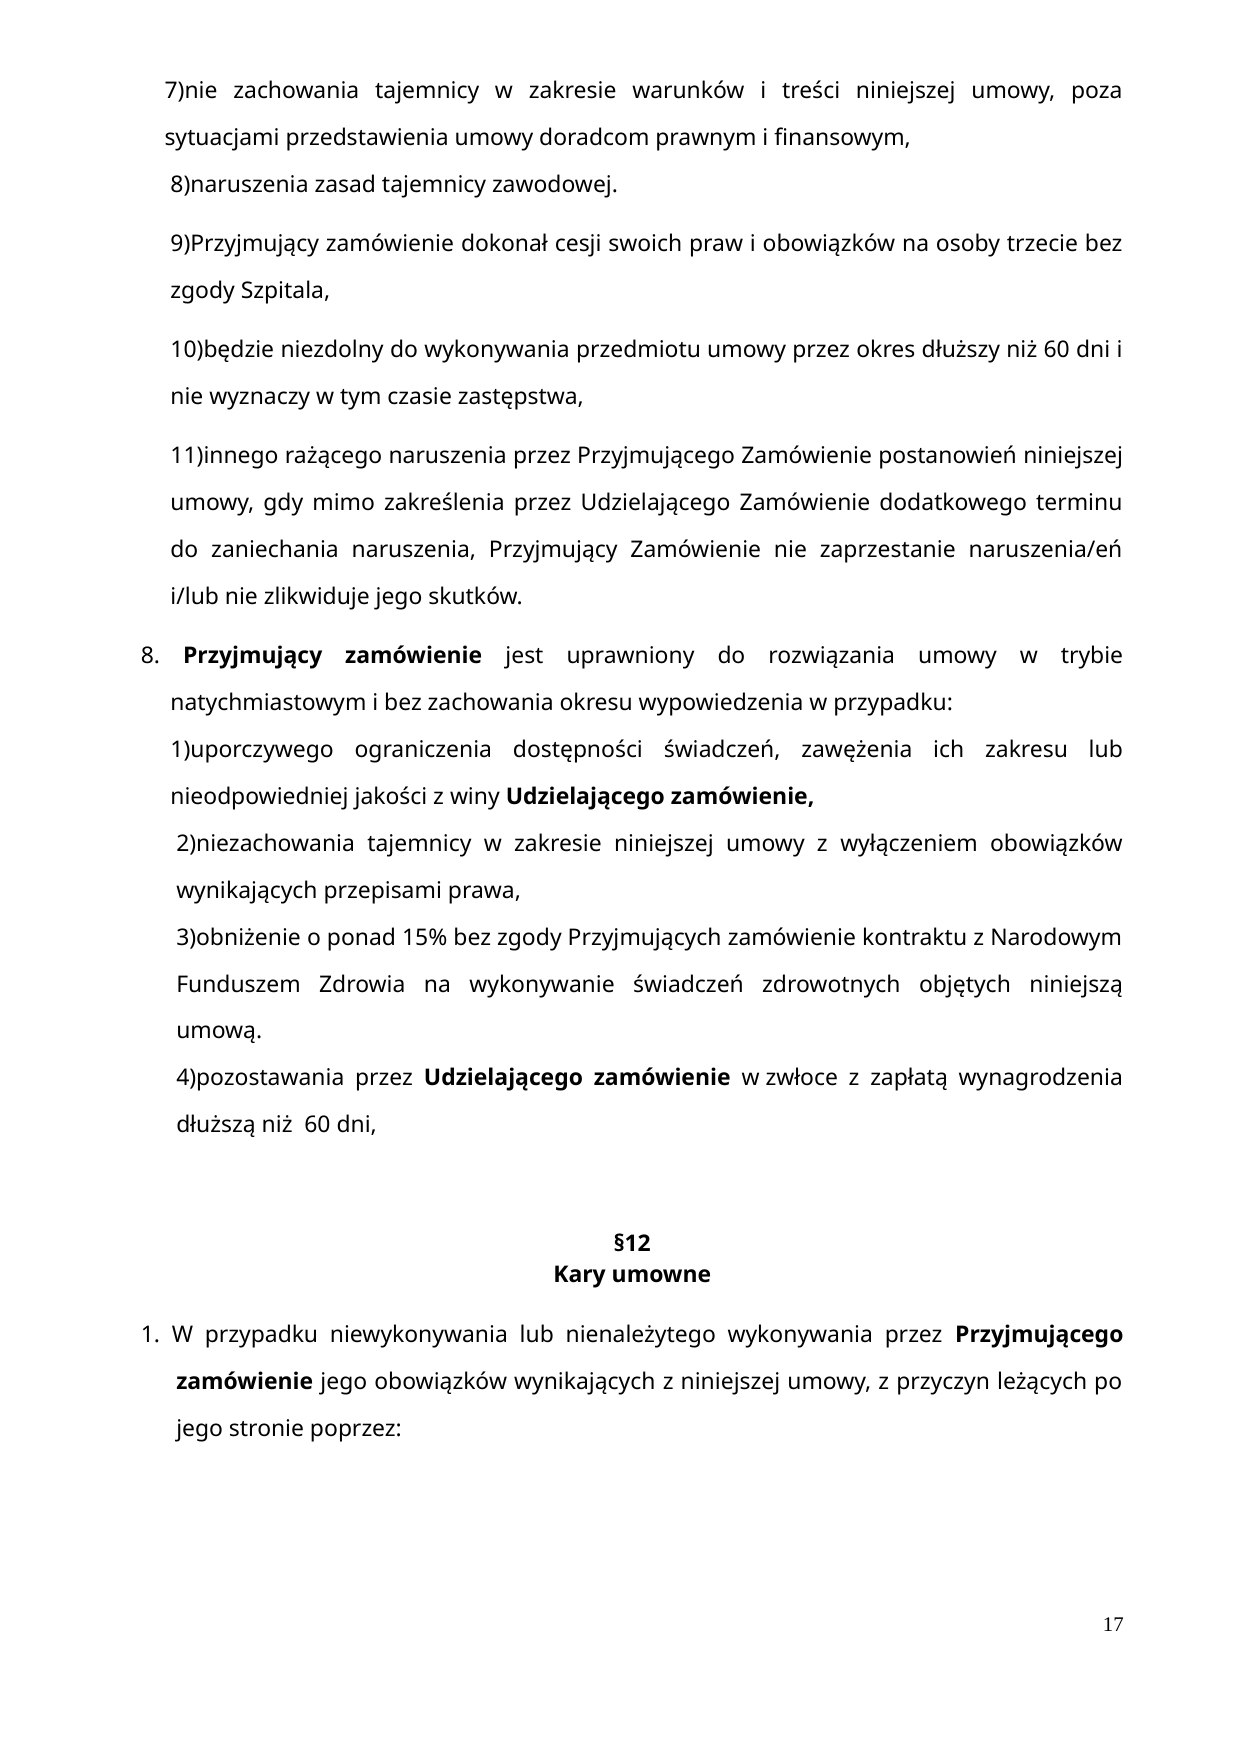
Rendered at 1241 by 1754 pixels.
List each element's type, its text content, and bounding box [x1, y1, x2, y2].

text 1. W przypadku niewykonywania lub nienależytego wykonywania przez Przyjmującego zamówienie jego obowiązków wynikających z niniejszej umowy, z przyczyn leżących po jego stronie poprzez: [141, 1318, 1123, 1443]
text 8)naruszenia zasad tajemnicy zawodowej. [170, 167, 1123, 199]
text Kary umowne [141, 1258, 1123, 1289]
text §12 [141, 1227, 1123, 1258]
text 2)niezachowania tajemnicy w zakresie niniejszej umowy z wyłączeniem obowiązków wynikających przepisami prawa, [176, 827, 1123, 905]
text 10)będzie niezdolny do wykonywania przedmiotu umowy przez okres dłuższy niż 60 dni i nie wyznaczy w tym czasie zastępstwa, [170, 333, 1123, 411]
text 4)pozostawania przez Udzielającego zamówienie w zwłoce z zapłatą wynagrodzenia dłuższą niż 60 dni, [176, 1061, 1123, 1139]
text 3)obniżenie o ponad 15% bez zgody Przyjmujących zamówienie kontraktu z Narodowym Funduszem Zdrowia na wykonywanie świadczeń zdrowotnych objętych niniejszą umową. [176, 921, 1123, 1046]
text 7)nie zachowania tajemnicy w zakresie warunków i treści niniejszej umowy, poza sytuacjami przedstawienia umowy doradcom prawnym i finansowym, [164, 74, 1123, 152]
text 1)uporczywego ograniczenia dostępności świadczeń, zawężenia ich zakresu lub nieodpowiedniej jakości z winy Udzielającego zamówienie, [170, 733, 1123, 811]
text 8. Przyjmujący zamówienie jest uprawniony do rozwiązania umowy w trybie natychmiastowym i bez zachowania okresu wypowiedzenia w przypadku: [141, 639, 1123, 717]
text 9)Przyjmujący zamówienie dokonał cesji swoich praw i obowiązków na osoby trzecie bez zgody Szpitala, [170, 227, 1123, 305]
text 11)innego rażącego naruszenia przez Przyjmującego Zamówienie postanowień niniejszej umowy, gdy mimo zakreślenia przez Udzielającego Zamówienie dodatkowego terminu do zaniechania naruszenia, Przyjmujący Zamówienie nie zaprzestanie naruszenia/eń i/lub nie zlikwiduje jego skutków. [170, 439, 1123, 611]
